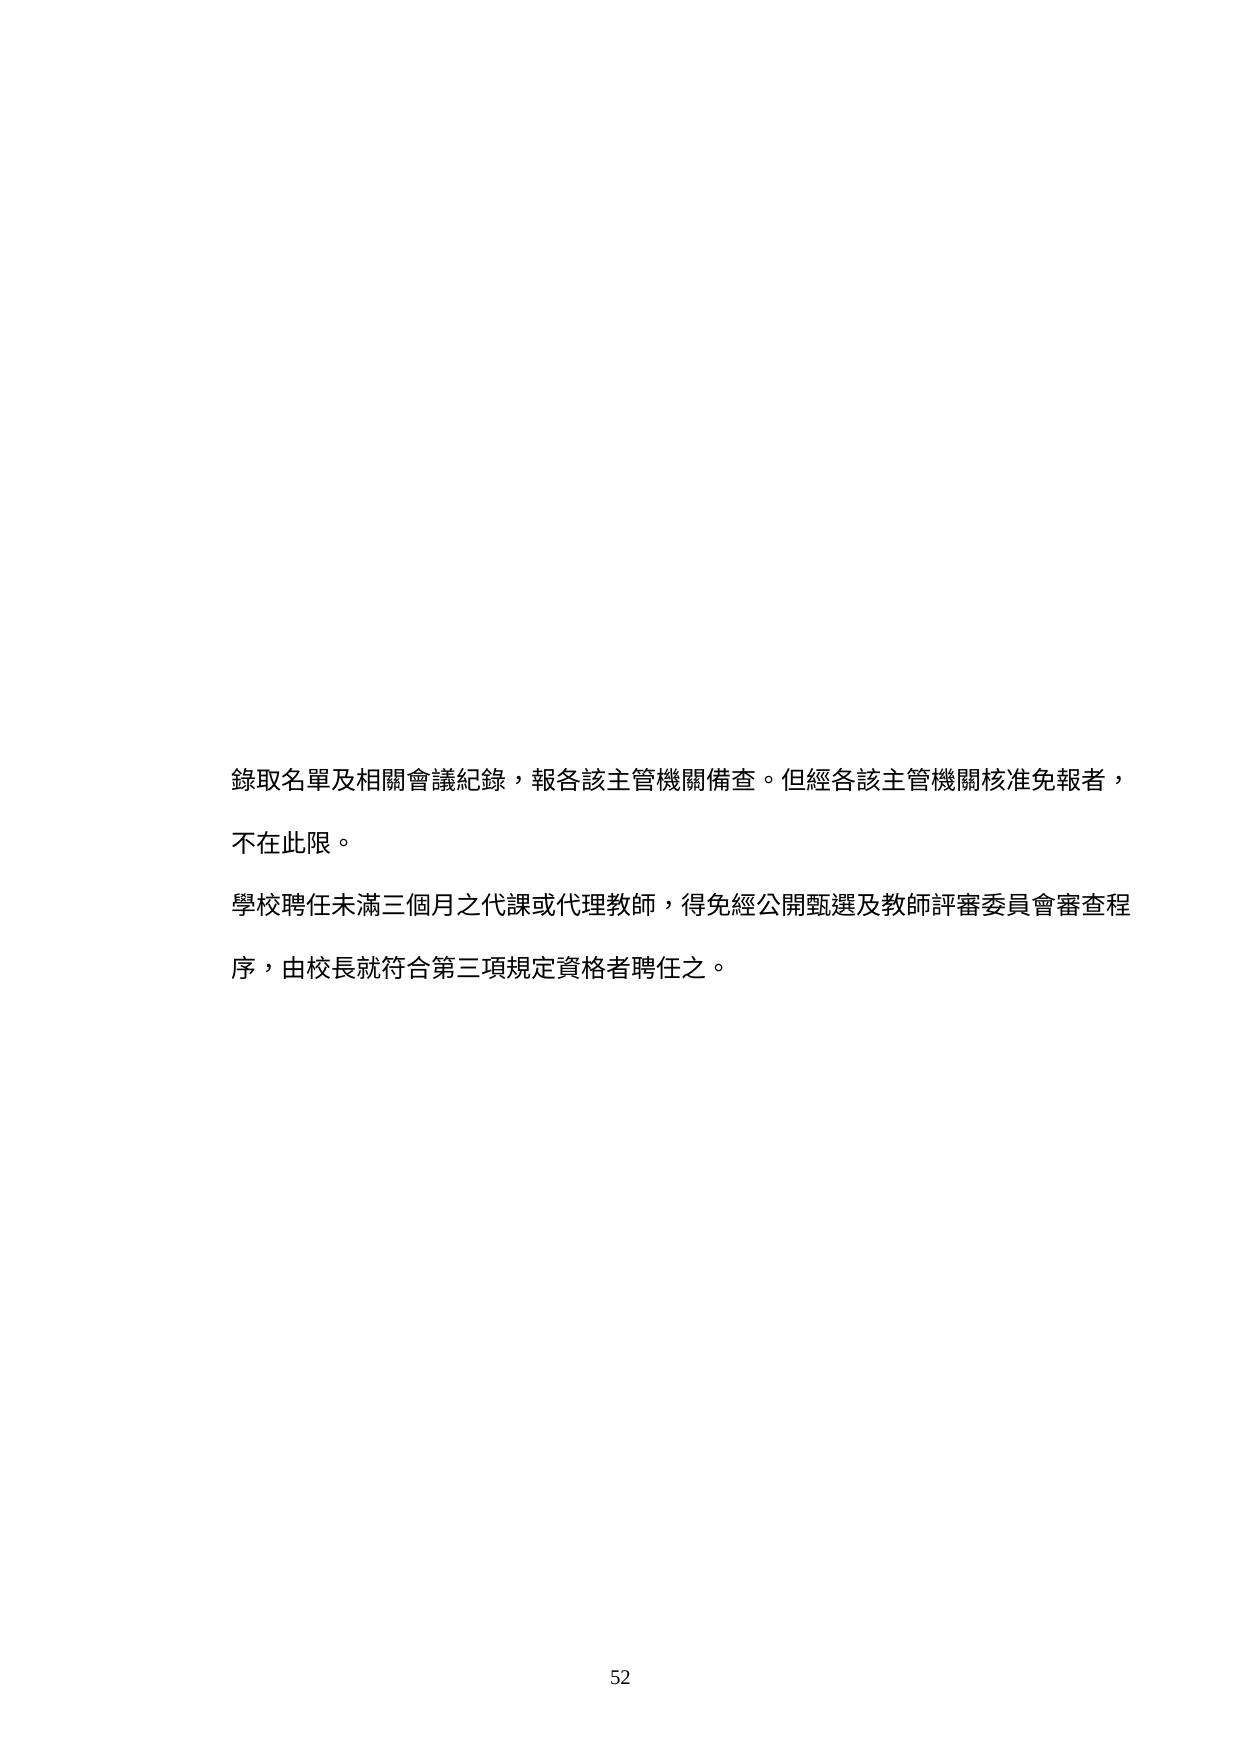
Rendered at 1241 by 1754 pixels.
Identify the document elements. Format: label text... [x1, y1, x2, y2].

text 錄取名單及相關會議紀錄，報各該主管機關備查。但經各該主管機關核准免報者，不在此限。 [231, 737, 1134, 862]
text 學校聘任未滿三個月之代課或代理教師，得免經公開甄選及教師評審委員會審查程序，由校長就符合第三項規定資格者聘任之。 [231, 862, 1134, 987]
